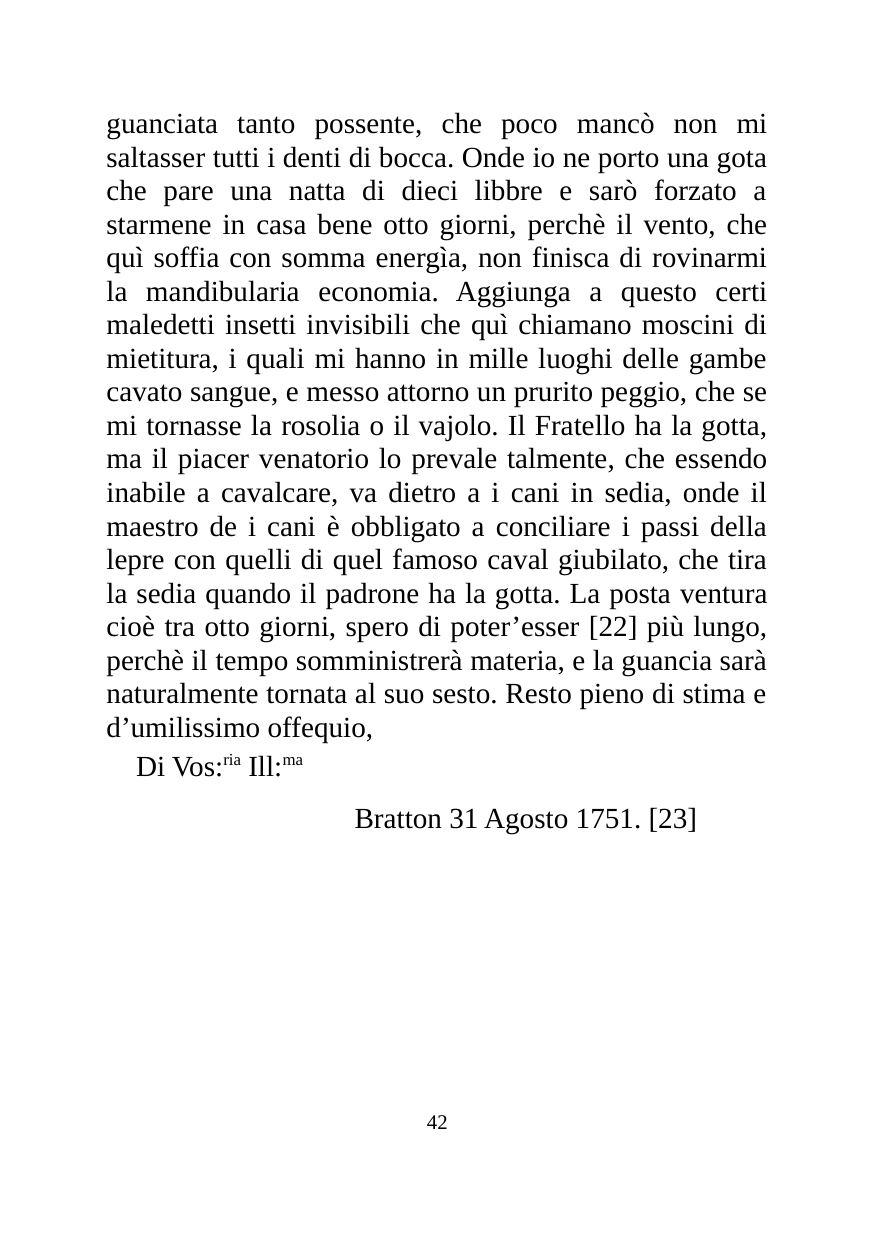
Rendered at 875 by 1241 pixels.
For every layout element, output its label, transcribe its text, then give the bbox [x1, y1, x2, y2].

text Di Vos:ria Ill:ma [106, 749, 768, 783]
text Bratton 31 Agosto 1751. [23] [283, 801, 768, 834]
text guanciata tanto possente, che poco mancò non mi saltasser tutti i denti di bocca. Onde io ne porto una gota che pare una natta di dieci libbre e sarò forzato a starmene in casa bene otto giorni, perchè il vento, che quì soffia con somma energìa, non finisca di rovinarmi la mandibularia economia. Aggiunga a questo certi maledetti insetti invisibili che quì chiamano moscini di mietitura, i quali mi hanno in mille luoghi delle gambe cavato sangue, e messo attorno un prurito peggio, che se mi tornasse la rosolia o il vajolo. Il Fratello ha la gotta, ma il piacer venatorio lo prevale talmente, che essendo inabile a cavalcare, va dietro a i cani in sedia, onde il maestro de i cani è obbligato a conciliare i passi della lepre con quelli di quel famoso caval giubilato, che tira la sedia quando il padrone ha la gotta. La posta ventura cioè tra otto giorni, spero di poter’esser [22] più lungo, perchè il tempo somministrerà materia, e la guancia sarà naturalmente tornata al suo sesto. Resto pieno di stima e d’umilissimo offequio, [106, 106, 768, 743]
